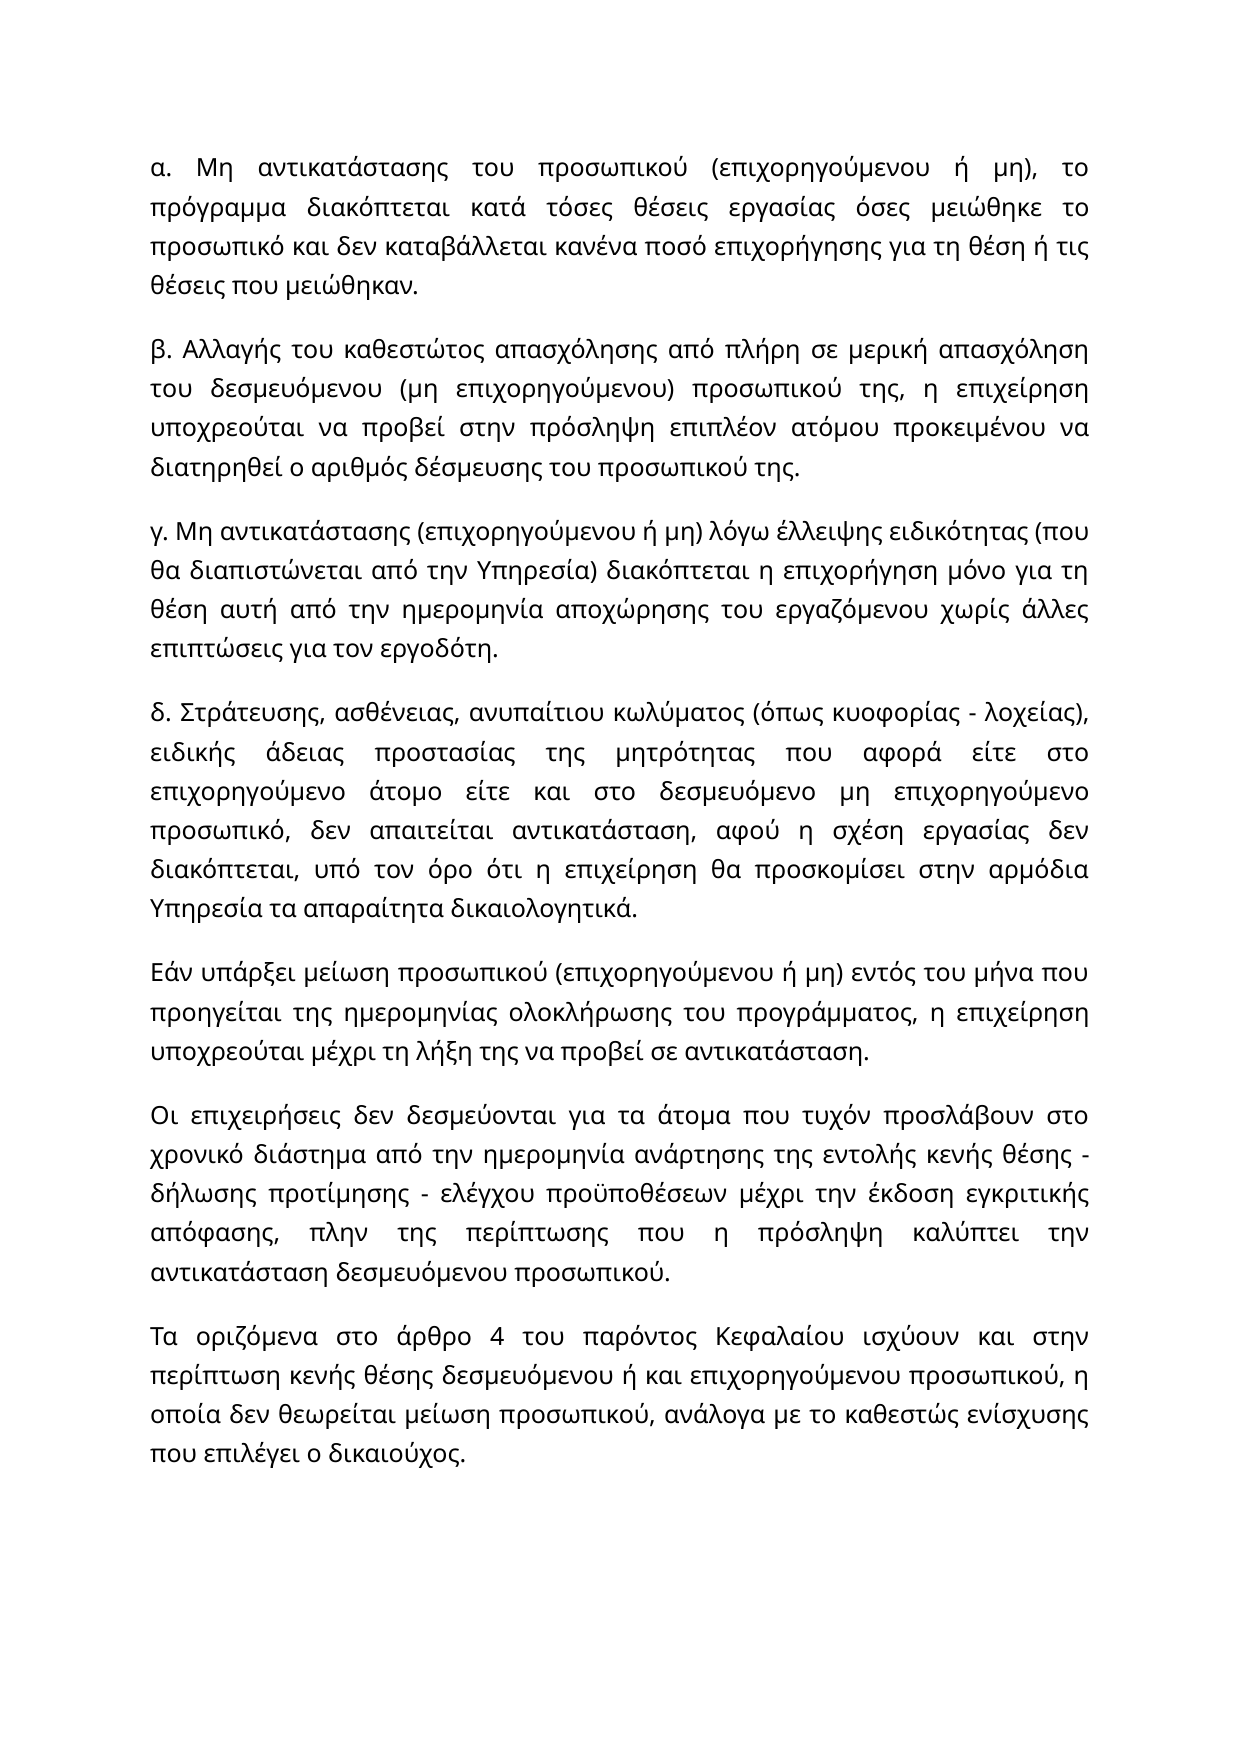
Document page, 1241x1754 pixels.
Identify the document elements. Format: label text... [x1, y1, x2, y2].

text β. Αλλαγής του καθεστώτος απασχόλησης από πλήρη σε μερική απασχόληση του δεσμευόμενου (μη επιχορηγούμενου) προσωπικού της, η επιχείρηση υποχρεούται να προβεί στην πρόσληψη επιπλέον ατόμου προκειμένου να διατηρηθεί ο αριθμός δέσμευσης του προσωπικού της. [150, 332, 1090, 483]
text α. Μη αντικατάστασης του προσωπικού (επιχορηγούμενου ή μη), το πρόγραμμα διακόπτεται κατά τόσες θέσεις εργασίας όσες μειώθηκε το προσωπικό και δεν καταβάλλεται κανένα ποσό επιχορήγησης για τη θέση ή τις θέσεις που μειώθηκαν. [150, 150, 1090, 302]
text γ. Μη αντικατάστασης (επιχορηγούμενου ή μη) λόγω έλλειψης ειδικότητας (που θα διαπιστώνεται από την Υπηρεσία) διακόπτεται η επιχορήγηση μόνο για τη θέση αυτή από την ημερομηνία αποχώρησης του εργαζόμενου χωρίς άλλες επιπτώσεις για τον εργοδότη. [150, 513, 1090, 665]
text Εάν υπάρξει μείωση προσωπικού (επιχορηγούμενου ή μη) εντός του μήνα που προηγείται της ημερομηνίας ολοκλήρωσης του προγράμματος, η επιχείρηση υποχρεούται μέχρι τη λήξη της να προβεί σε αντικατάσταση. [150, 955, 1090, 1067]
text Τα οριζόμενα στο άρθρο 4 του παρόντος Κεφαλαίου ισχύουν και στην περίπτωση κενής θέσης δεσμευόμενου ή και επιχορηγούμενου προσωπικού, η οποία δεν θεωρείται μείωση προσωπικού, ανάλογα με το καθεστώς ενίσχυσης που επιλέγει ο δικαιούχος. [150, 1318, 1090, 1470]
text Οι επιχειρήσεις δεν δεσμεύονται για τα άτομα που τυχόν προσλάβουν στο χρονικό διάστημα από την ημερομηνία ανάρτησης της εντολής κενής θέσης - δήλωσης προτίμησης - ελέγχου προϋποθέσεων μέχρι την έκδοση εγκριτικής απόφασης, πλην της περίπτωσης που η πρόσληψη καλύπτει την αντικατάσταση δεσμευόμενου προσωπικού. [150, 1097, 1090, 1288]
text δ. Στράτευσης, ασθένειας, ανυπαίτιου κωλύματος (όπως κυοφορίας - λοχείας), ειδικής άδειας προστασίας της μητρότητας που αφορά είτε στο επιχορηγούμενο άτομο είτε και στο δεσμευόμενο μη επιχορηγούμενο προσωπικό, δεν απαιτείται αντικατάσταση, αφού η σχέση εργασίας δεν διακόπτεται, υπό τον όρο ότι η επιχείρηση θα προσκομίσει στην αρμόδια Υπηρεσία τα απαραίτητα δικαιολογητικά. [150, 695, 1090, 925]
